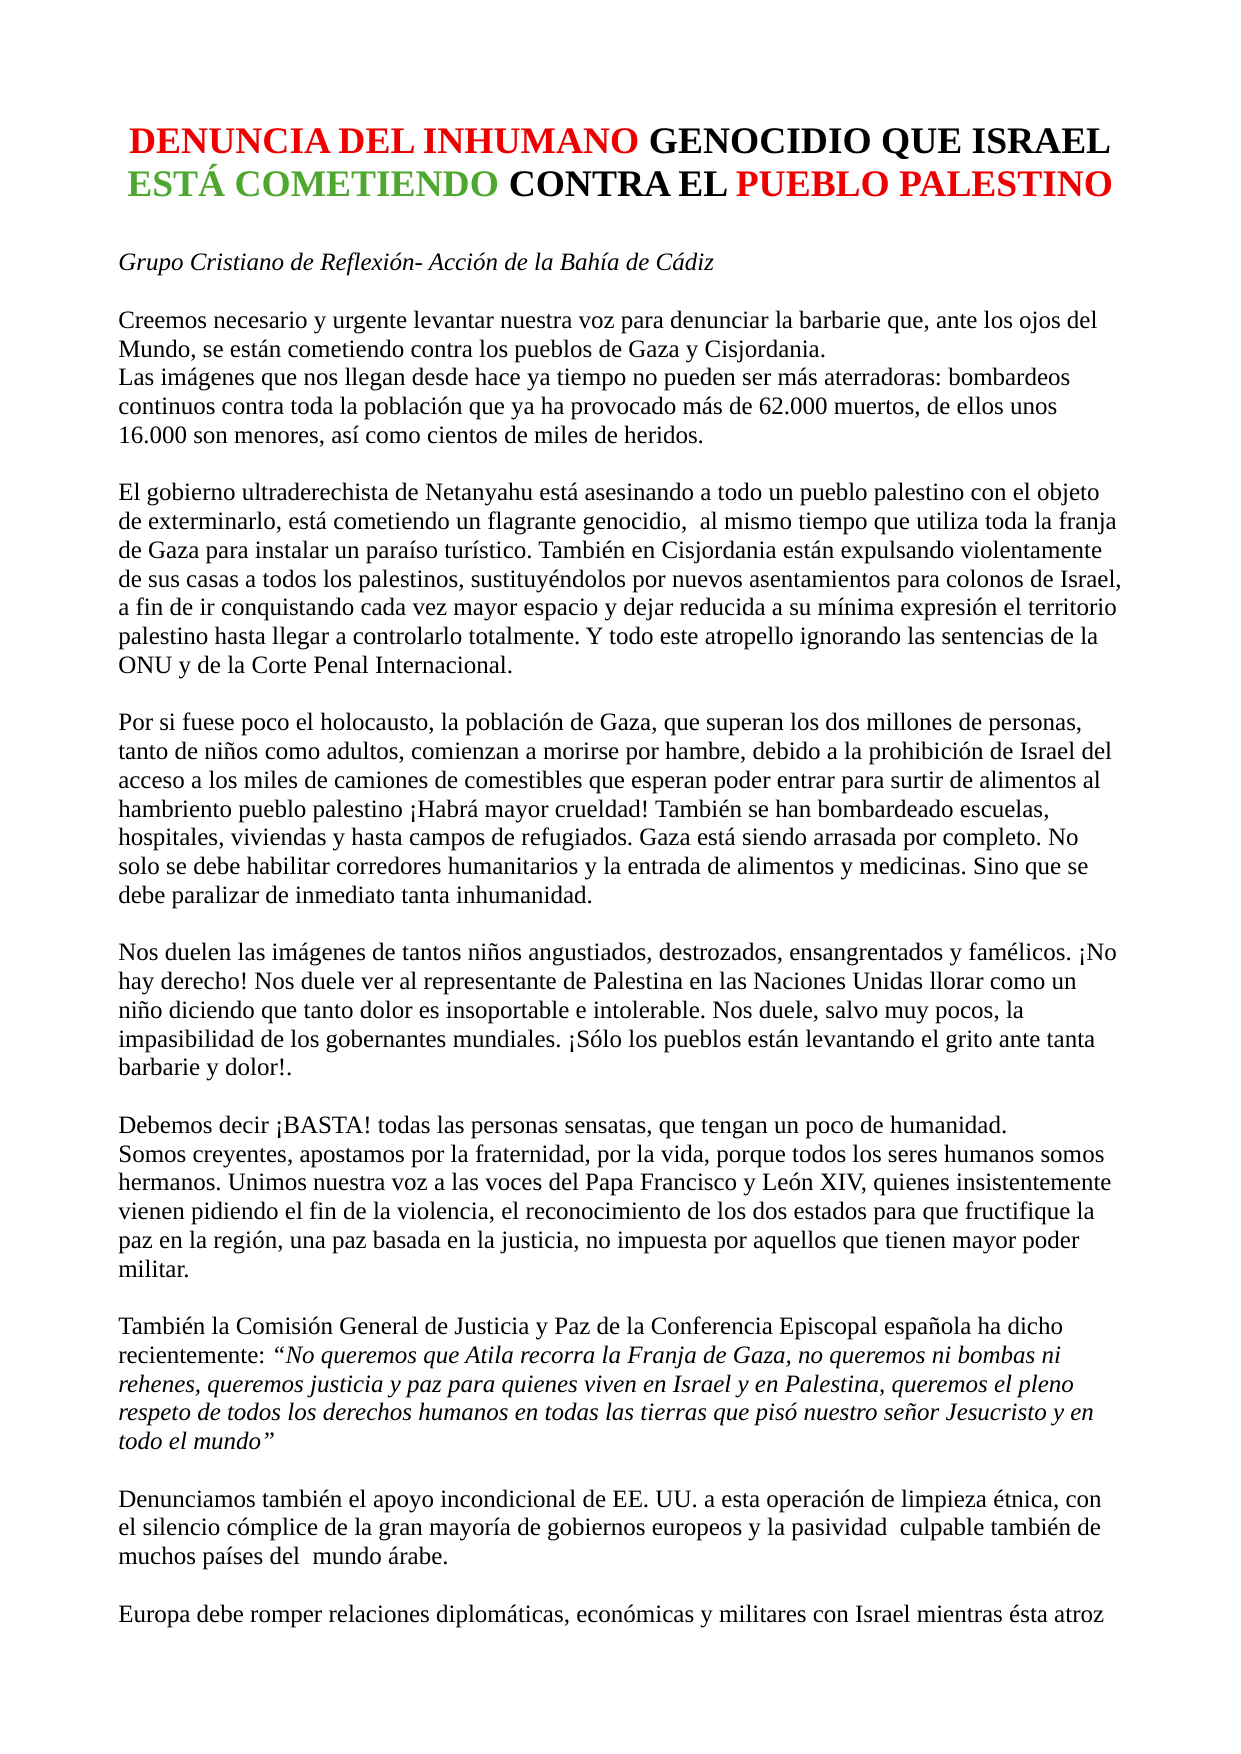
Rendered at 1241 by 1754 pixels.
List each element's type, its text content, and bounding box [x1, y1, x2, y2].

text Por si fuese poco el holocausto, la población de Gaza, que superan los dos millones de personas, tanto de niños como adultos, comienzan a morirse por hambre, debido a la prohibición de Israel del acceso a los miles de camiones de comestibles que esperan poder entrar para surtir de alimentos al hambriento pueblo palestino ¡Habrá mayor crueldad! También se han bombardeado escuelas, hospitales, viviendas y hasta campos de refugiados. Gaza está siendo arrasada por completo. No solo se debe habilitar corredores humanitarios y la entrada de alimentos y medicinas. Sino que se debe paralizar de inmediato tanta inhumanidad. [118, 707, 1122, 909]
text También la Comisión General de Justicia y Paz de la Conferencia Episcopal española ha dicho [118, 1311, 1122, 1340]
text Creemos necesario y urgente levantar nuestra voz para denunciar la barbarie que, ante los ojos del Mundo, se están cometiendo contra los pueblos de Gaza y Cisjordania. [118, 305, 1122, 362]
text Nos duelen las imágenes de tantos niños angustiados, destrozados, ensangrentados y famélicos. ¡No hay derecho! Nos duele ver al representante de Palestina en las Naciones Unidas llorar como un niño diciendo que tanto dolor es insoportable e intolerable. Nos duele, salvo muy pocos, la impasibilidad de los gobernantes mundiales. ¡Sólo los pueblos están levantando el grito ante tanta barbarie y dolor!. [118, 937, 1122, 1081]
text DENUNCIA DEL INHUMANO GENOCIDIO QUE ISRAEL ESTÁ COMETIENDO CONTRA EL PUEBLO PALESTINO [118, 118, 1122, 204]
text vienen pidiendo el fin de la violencia, el reconocimiento de los dos estados para que fructifique la paz en la región, una paz basada en la justicia, no impuesta por aquellos que tienen mayor poder militar. [118, 1196, 1122, 1282]
text Grupo Cristiano de Reflexión- Acción de la Bahía de Cádiz [118, 247, 1122, 276]
text hermanos. Unimos nuestra voz a las voces del Papa Francisco y León XIV, quienes insistentemente [118, 1167, 1122, 1196]
text recientemente: “No queremos que Atila recorra la Franja de Gaza, no queremos ni bombas ni rehenes, queremos justicia y paz para quienes viven en Israel y en Palestina, queremos el pleno respeto de todos los derechos humanos en todas las tierras que pisó nuestro señor Jesucristo y en todo el mundo” [118, 1340, 1122, 1455]
text El gobierno ultraderechista de Netanyahu está asesinando a todo un pueblo palestino con el objeto de exterminarlo, está cometiendo un flagrante genocidio, al mismo tiempo que utiliza toda la franja de Gaza para instalar un paraíso turístico. También en Cisjordania están expulsando violentamente de sus casas a todos los palestinos, sustituyéndolos por nuevos asentamientos para colonos de Israel, a fin de ir conquistando cada vez mayor espacio y dejar reducida a su mínima expresión el territorio palestino hasta llegar a controlarlo totalmente. Y todo este atropello ignorando las sentencias de la ONU y de la Corte Penal Internacional. [118, 477, 1122, 679]
text Las imágenes que nos llegan desde hace ya tiempo no pueden ser más aterradoras: bombardeos continuos contra toda la población que ya ha provocado más de 62.000 muertos, de ellos unos 16.000 son menores, así como cientos de miles de heridos. [118, 362, 1122, 449]
text Denunciamos también el apoyo incondicional de EE. UU. a esta operación de limpieza étnica, con el silencio cómplice de la gran mayoría de gobiernos europeos y la pasividad culpable también de muchos países del mundo árabe. [118, 1484, 1122, 1570]
text Somos creyentes, apostamos por la fraternidad, por la vida, porque todos los seres humanos somos [118, 1139, 1122, 1167]
text Debemos decir ¡BASTA! todas las personas sensatas, que tengan un poco de humanidad. [118, 1110, 1122, 1139]
text Europa debe romper relaciones diplomáticas, económicas y militares con Israel mientras ésta atroz [118, 1599, 1122, 1627]
